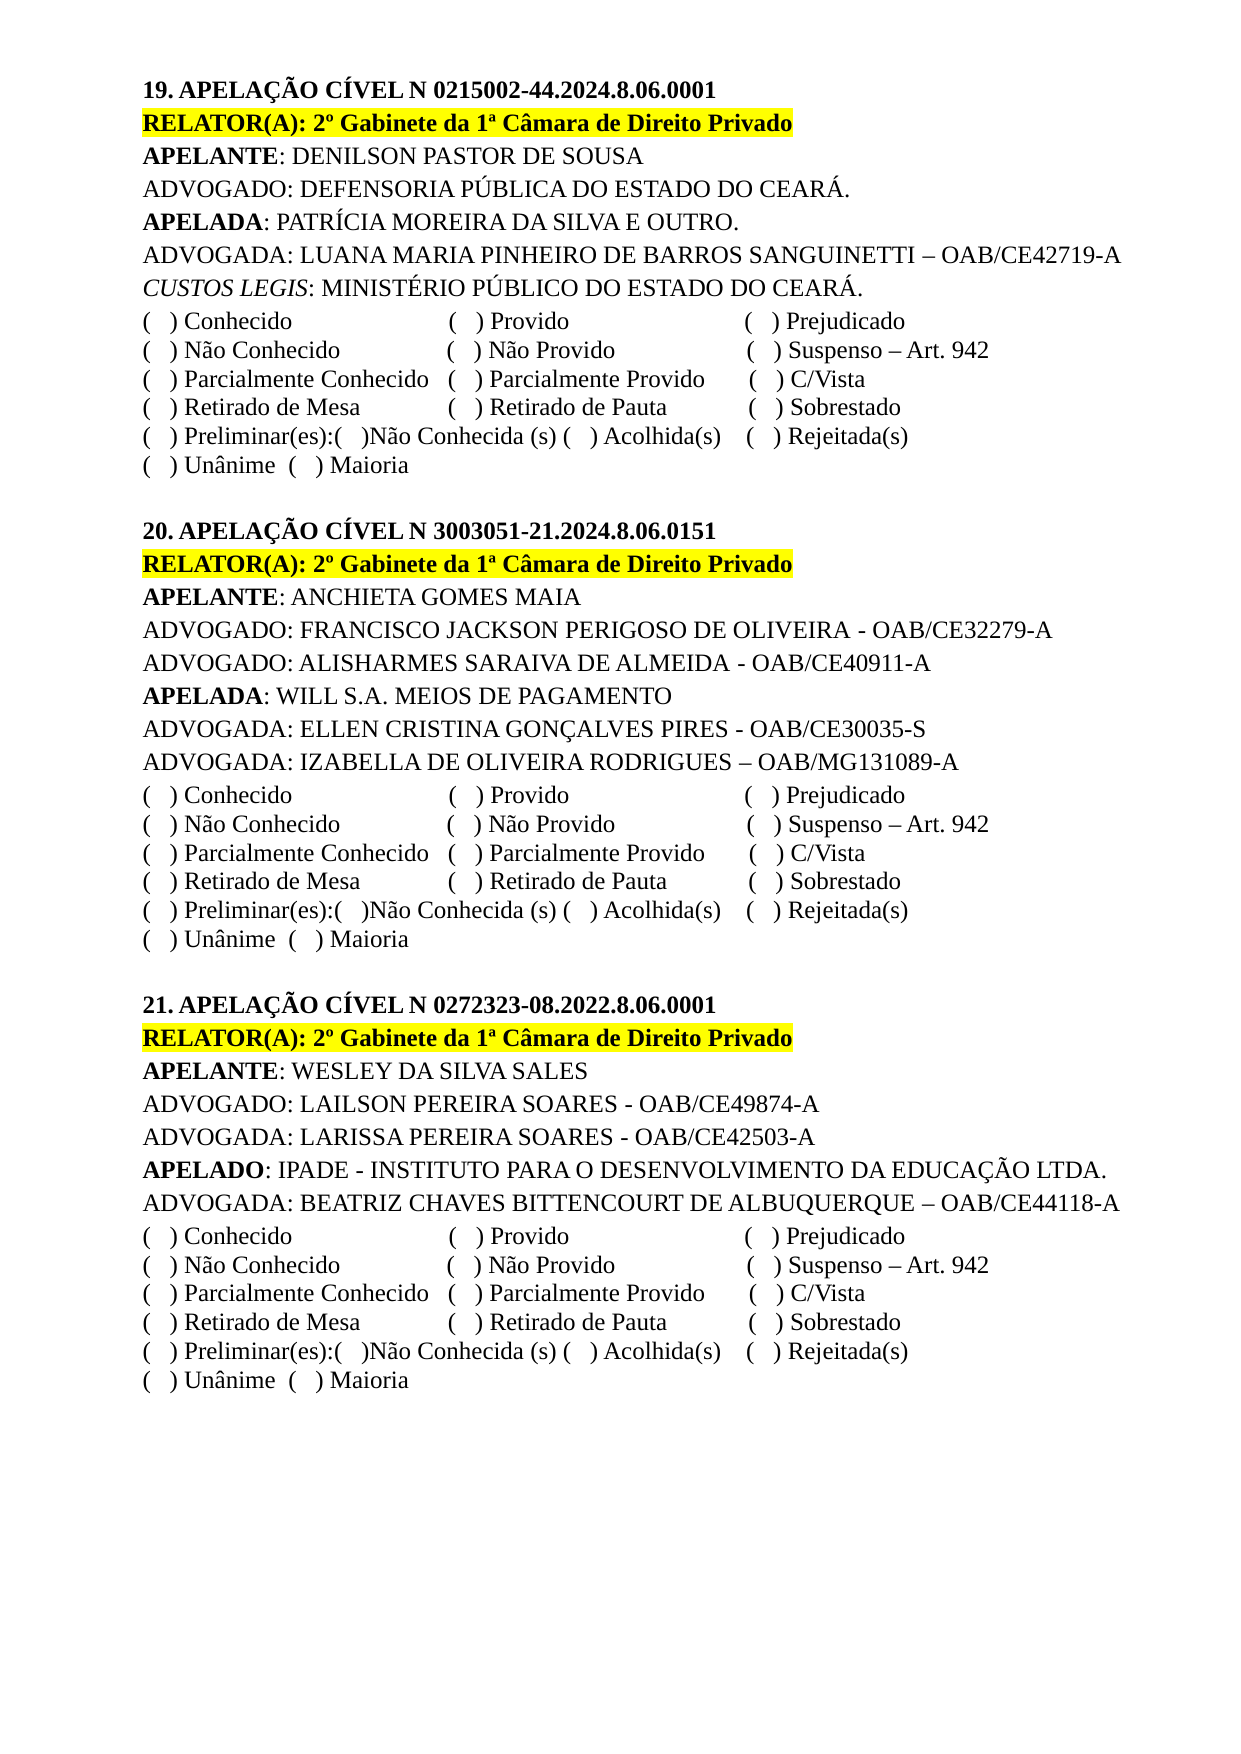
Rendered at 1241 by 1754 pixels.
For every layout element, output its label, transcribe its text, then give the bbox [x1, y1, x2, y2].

text ( ) Não Conhecido ( ) Não Provido ( ) Suspenso – Art. 942 [142, 809, 1158, 838]
text ( ) Retirado de Mesa ( ) Retirado de Pauta ( ) Sobrestado [142, 1307, 1158, 1336]
text ADVOGADO: DEFENSORIA PÚBLICA DO ESTADO DO CEARÁ. APELADA: PATRÍCIA MOREIRA DA SILVA E OUTRO. ADVOGADA: LUANA MARIA PINHEIRO DE BARROS SANGUINETTI – OAB/CE42719-A [142, 174, 1141, 269]
text ( ) Retirado de Mesa ( ) Retirado de Pauta ( ) Sobrestado [142, 392, 1158, 421]
text ( ) Parcialmente Conhecido ( ) Parcialmente Provido ( ) C/Vista [142, 838, 1158, 866]
text ( ) Preliminar(es):( )Não Conhecida (s) ( ) Acolhida(s) ( ) Rejeitada(s) [142, 1336, 1158, 1365]
text ( ) Unânime ( ) Maioria [142, 1365, 1141, 1459]
text CUSTOS LEGIS: MINISTÉRIO PÚBLICO DO ESTADO DO CEARÁ. [142, 273, 1141, 302]
text ( ) Unânime ( ) Maioria 21. APELAÇÃO CÍVEL N 0272323-08.2022.8.06.0001 RELATOR(A): 2º Gabinete da 1ª Câmara de Direito Privado APELANTE: WESLEY DA SILVA SALES ADVOGADO: LAILSON PEREIRA SOARES - OAB/CE49874-A ADVOGADA: LARISSA PEREIRA SOARES - OAB/CE42503-A APELADO: IPADE - INSTITUTO PARA O DESENVOLVIMENTO DA EDUCAÇÃO LTDA. ADVOGADA: BEATRIZ CHAVES BITTENCOURT DE ALBUQUERQUE – OAB/CE44118-A [142, 924, 1141, 1217]
text ( ) Não Conhecido ( ) Não Provido ( ) Suspenso – Art. 942 [142, 1250, 1158, 1278]
text ( ) Conhecido ( ) Provido ( ) Prejudicado [142, 306, 1141, 335]
text ( ) Preliminar(es):( )Não Conhecida (s) ( ) Acolhida(s) ( ) Rejeitada(s) [142, 895, 1158, 924]
text ( ) Parcialmente Conhecido ( ) Parcialmente Provido ( ) C/Vista [142, 1278, 1158, 1307]
text ( ) Conhecido ( ) Provido ( ) Prejudicado [142, 780, 1141, 809]
text ( ) Retirado de Mesa ( ) Retirado de Pauta ( ) Sobrestado [142, 866, 1158, 895]
text ( ) Parcialmente Conhecido ( ) Parcialmente Provido ( ) C/Vista [142, 364, 1158, 392]
text ( ) Conhecido ( ) Provido ( ) Prejudicado [142, 1221, 1141, 1250]
text ( ) Preliminar(es):( )Não Conhecida (s) ( ) Acolhida(s) ( ) Rejeitada(s) [142, 421, 1158, 450]
text 19. APELAÇÃO CÍVEL N 0215002-44.2024.8.06.0001 RELATOR(A): 2º Gabinete da 1ª Câmara de Direito Privado APELANTE: DENILSON PASTOR DE SOUSA [142, 75, 1141, 170]
text ( ) Não Conhecido ( ) Não Provido ( ) Suspenso – Art. 942 [142, 335, 1158, 364]
text ( ) Unânime ( ) Maioria 20. APELAÇÃO CÍVEL N 3003051-21.2024.8.06.0151 RELATOR(A): 2º Gabinete da 1ª Câmara de Direito Privado APELANTE: ANCHIETA GOMES MAIA ADVOGADO: FRANCISCO JACKSON PERIGOSO DE OLIVEIRA - OAB/CE32279-A ADVOGADO: ALISHARMES SARAIVA DE ALMEIDA - OAB/CE40911-A APELADA: WILL S.A. MEIOS DE PAGAMENTO ADVOGADA: ELLEN CRISTINA GONÇALVES PIRES - OAB/CE30035-S ADVOGADA: IZABELLA DE OLIVEIRA RODRIGUES – OAB/MG131089-A [142, 450, 1141, 776]
